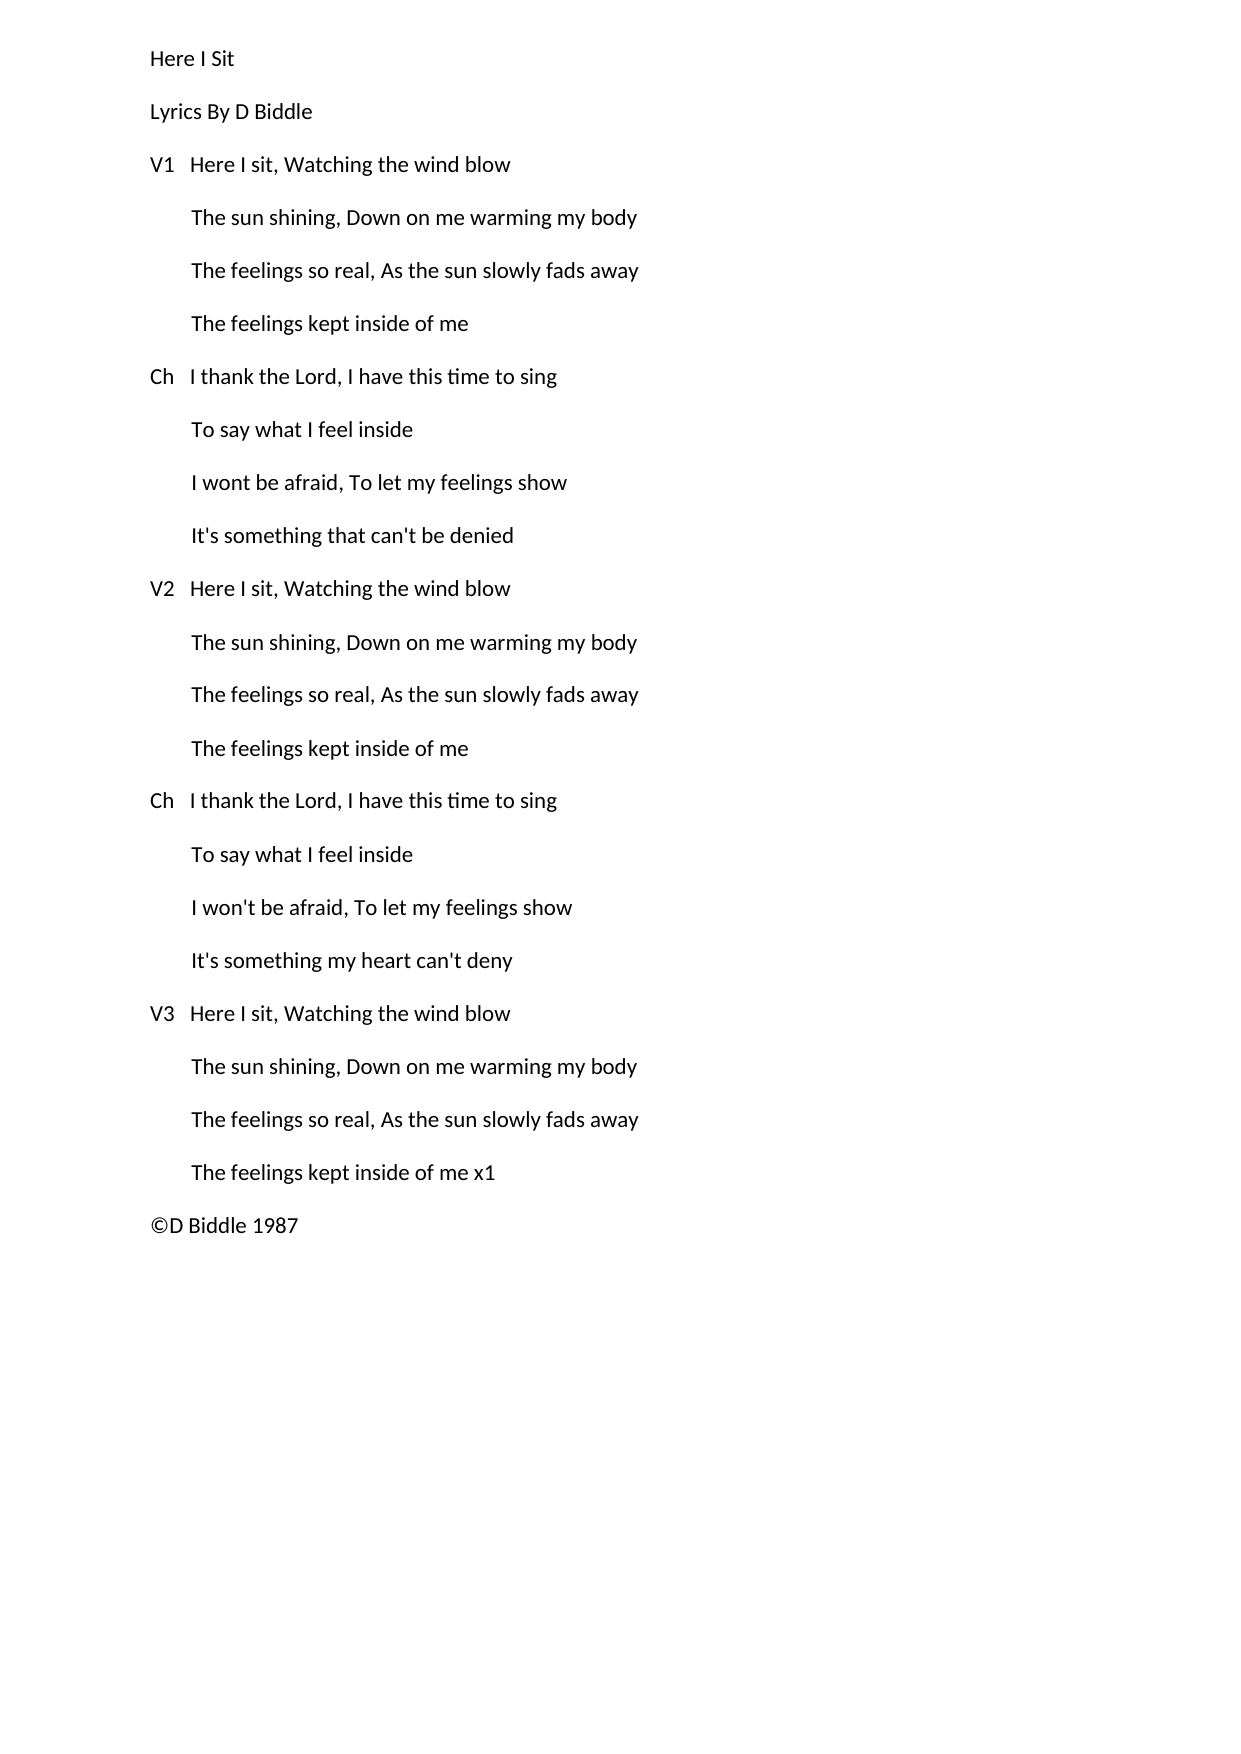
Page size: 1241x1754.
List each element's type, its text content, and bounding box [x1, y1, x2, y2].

text V3 Here I sit, Watching the wind blow [150, 999, 1090, 1027]
text Here I Sit [150, 44, 1090, 72]
text The sun shining, Down on me warming my body [150, 628, 1090, 656]
text The feelings so real, As the sun slowly fads away [150, 256, 1090, 284]
text It's something that can't be denied [150, 522, 1090, 549]
text The feelings kept inside of me [150, 734, 1090, 762]
text To say what I feel inside [150, 840, 1090, 868]
text The sun shining, Down on me warming my body [150, 1052, 1090, 1080]
text The feelings so real, As the sun slowly fads away [150, 1105, 1090, 1133]
text Lyrics By D Biddle [150, 97, 1090, 125]
text I wont be afraid, To let my feelings show [150, 468, 1090, 497]
text The feelings kept inside of me x1 [150, 1158, 1090, 1186]
text ©D Biddle 1987 [150, 1211, 1090, 1239]
text V1 Here I sit, Watching the wind blow [150, 150, 1090, 178]
text The feelings so real, As the sun slowly fads away [150, 681, 1090, 709]
text The sun shining, Down on me warming my body [150, 203, 1090, 231]
text V2 Here I sit, Watching the wind blow [150, 574, 1090, 603]
text Ch I thank the Lord, I have this time to sing [150, 362, 1090, 391]
text The feelings kept inside of me [150, 309, 1090, 337]
text To say what I feel inside [150, 416, 1090, 443]
text It's something my heart can't deny [150, 946, 1090, 974]
text I won't be afraid, To let my feelings show [150, 893, 1090, 921]
text Ch I thank the Lord, I have this time to sing [150, 787, 1090, 815]
